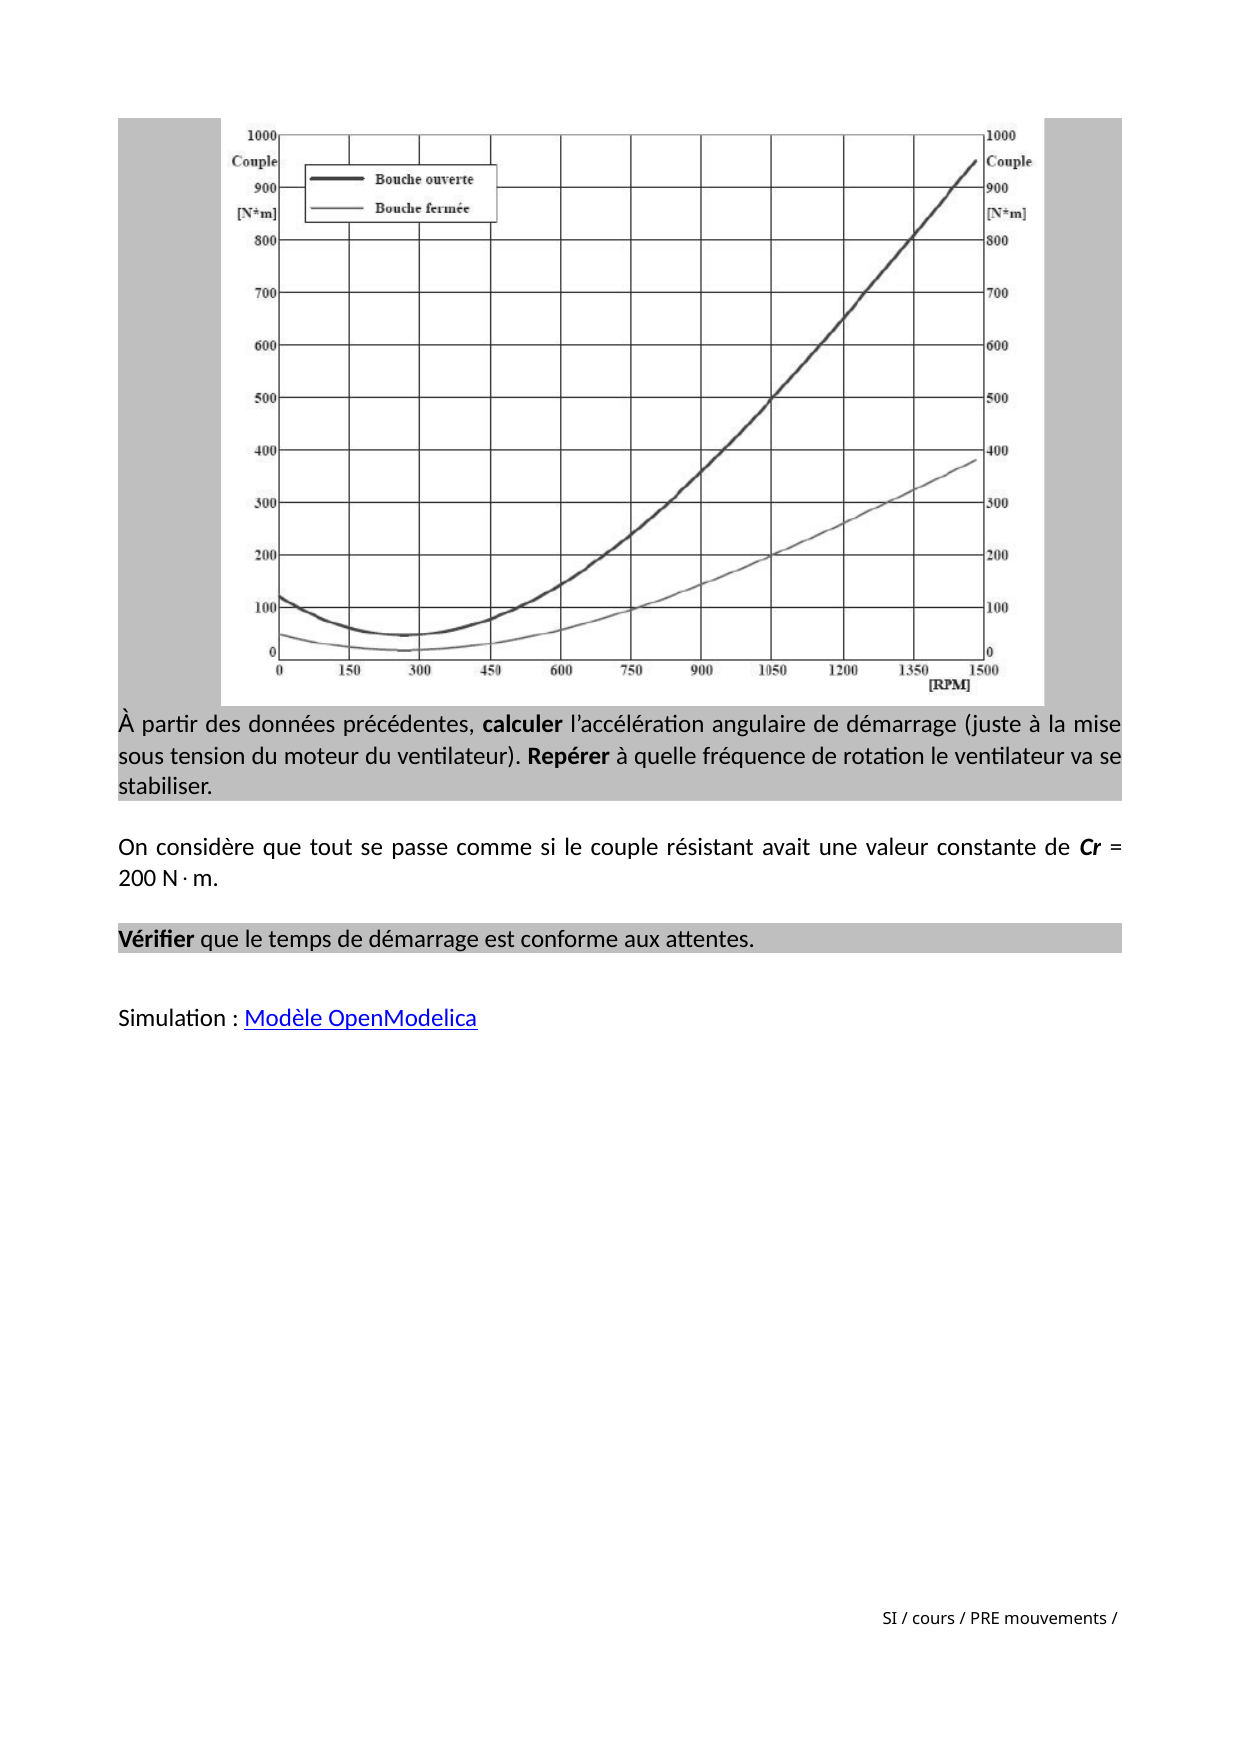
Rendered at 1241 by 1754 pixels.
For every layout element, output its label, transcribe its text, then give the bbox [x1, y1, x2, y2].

text On considère que tout se passe comme si le couple résistant avait une valeur constante de Cr = 200 Nm. [118, 831, 1122, 892]
text Vérifier que le temps de démarrage est conforme aux attentes. [118, 923, 1122, 953]
text Simulation : Modèle OpenModelica [118, 1002, 1122, 1033]
text À partir des données précédentes, calculer l’accélération angulaire de démarrage (juste à la mise sous tension du moteur du ventilateur). Repérer à quelle fréquence de rotation le ventilateur va se stabiliser. [118, 118, 1122, 801]
